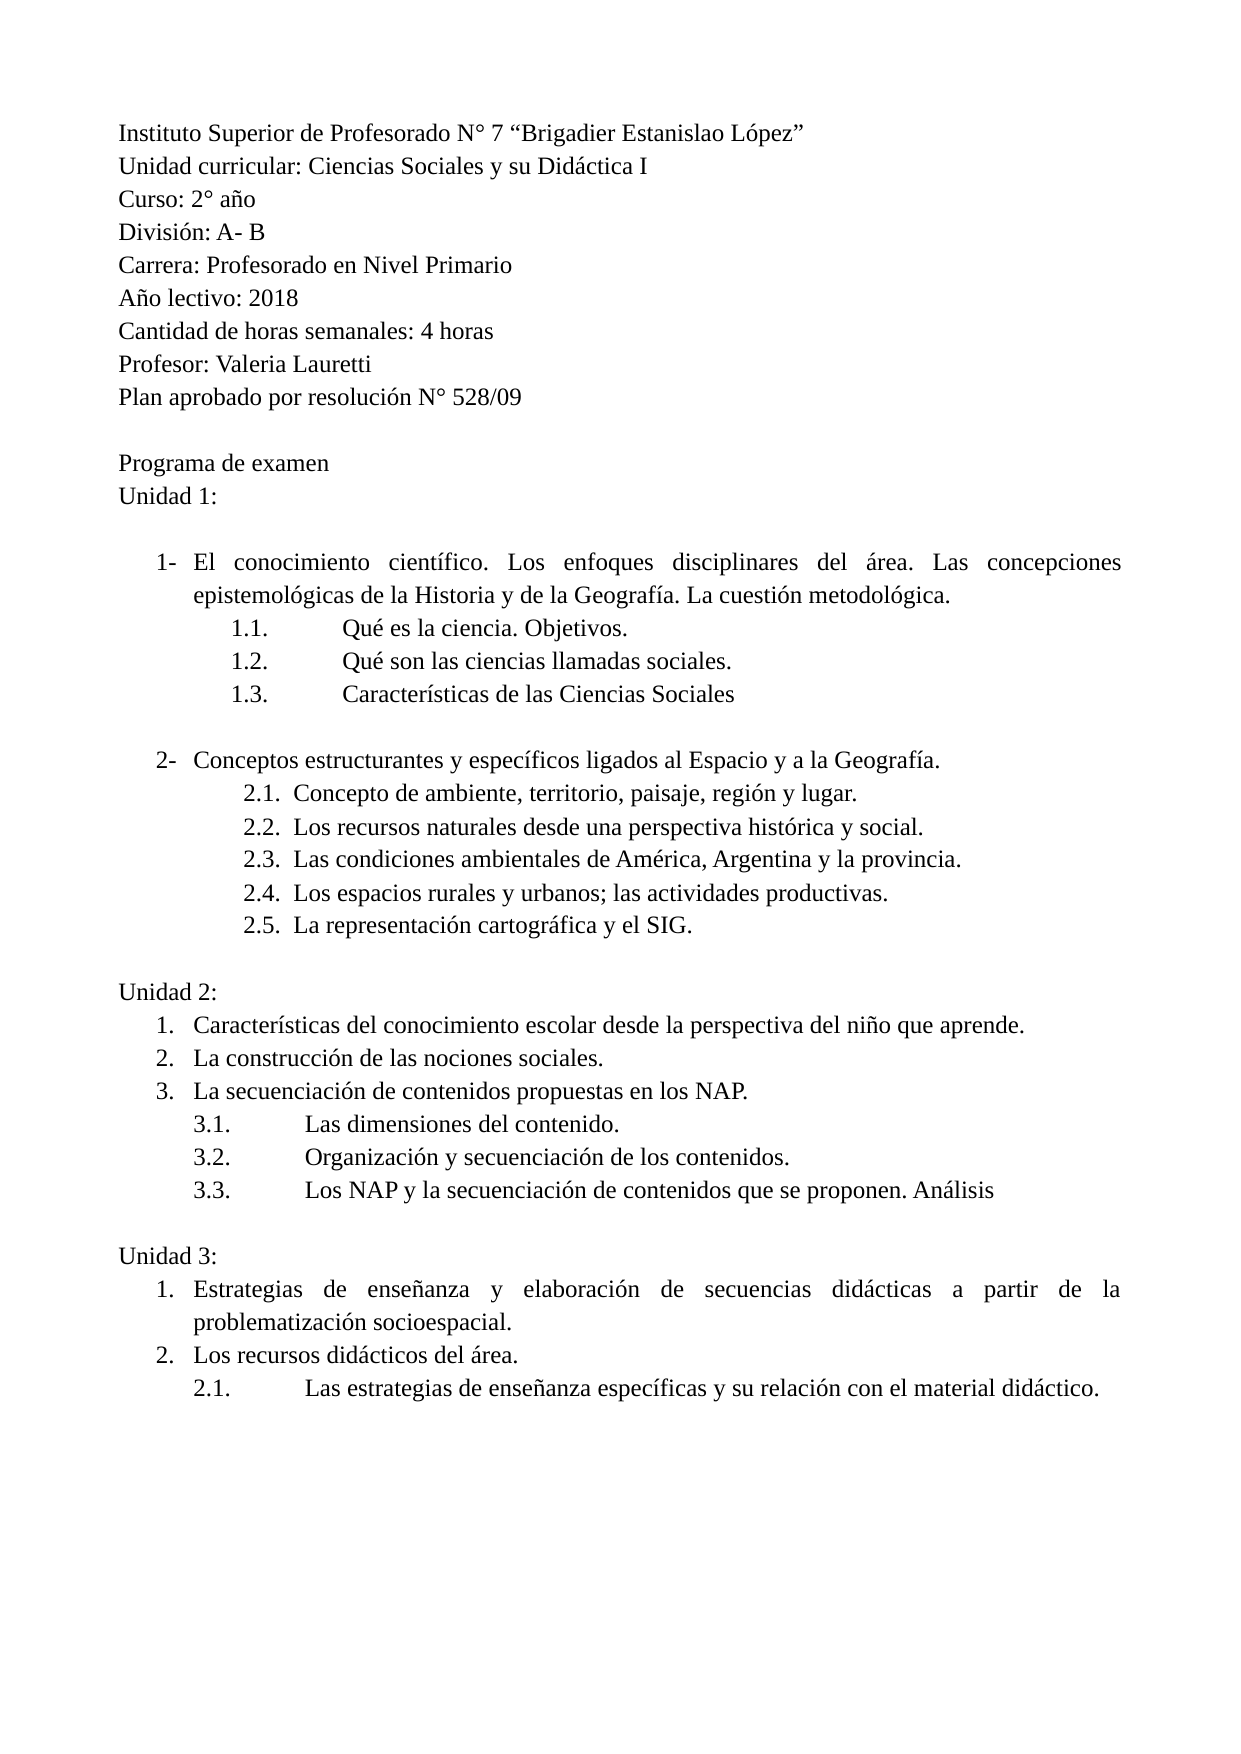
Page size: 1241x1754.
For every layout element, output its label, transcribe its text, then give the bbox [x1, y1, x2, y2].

text Carrera: Profesorado en Nivel Primario [118, 250, 1122, 279]
text Programa de examen [118, 448, 1122, 477]
text Unidad 2: [118, 977, 1122, 1005]
list Qué son las ciencias llamadas sociales. [231, 646, 1122, 675]
text 2.1. Concepto de ambiente, territorio, paisaje, región y lugar. [118, 778, 1122, 807]
text Plan aprobado por resolución N° 528/09 [118, 382, 1122, 411]
text Unidad 1: [118, 481, 1122, 510]
text 2.2. Los recursos naturales desde una perspectiva histórica y social. [118, 812, 1122, 840]
text Cantidad de horas semanales: 4 horas [118, 316, 1122, 345]
text Unidad 3: [118, 1241, 1122, 1269]
text 2.4. Los espacios rurales y urbanos; las actividades productivas. [118, 878, 1122, 906]
text Curso: 2° año [118, 184, 1122, 213]
list La construcción de las nociones sociales. [156, 1043, 1122, 1071]
list Organización y secuenciación de los contenidos. [193, 1142, 1122, 1171]
list Qué es la ciencia. Objetivos. [231, 613, 1122, 642]
text Instituto Superior de Profesorado N° 7 “Brigadier Estanislao López” [118, 118, 1122, 147]
text 2.5. La representación cartográfica y el SIG. [118, 911, 1122, 939]
list Los NAP y la secuenciación de contenidos que se proponen. Análisis [193, 1175, 1122, 1203]
list Las dimensiones del contenido. [193, 1109, 1122, 1137]
list El conocimiento científico. Los enfoques disciplinares del área. Las concepciones epistemológicas de la Historia y de la Geografía. La cuestión metodológica. [156, 547, 1122, 609]
text Profesor: Valeria Lauretti [118, 349, 1122, 378]
list Los recursos didácticos del área. [156, 1340, 1122, 1369]
list Conceptos estructurantes y específicos ligados al Espacio y a la Geografía. [156, 746, 1122, 774]
list Estrategias de enseñanza y elaboración de secuencias didácticas a partir de la problematización socioespacial. [156, 1274, 1122, 1336]
text Unidad curricular: Ciencias Sociales y su Didáctica I [118, 151, 1122, 180]
text Año lectivo: 2018 [118, 283, 1122, 312]
list Las estrategias de enseñanza específicas y su relación con el material didáctico. [193, 1373, 1122, 1402]
text 2.3. Las condiciones ambientales de América, Argentina y la provincia. [118, 844, 1122, 873]
list Características de las Ciencias Sociales [231, 679, 1122, 708]
text División: A- B [118, 217, 1122, 246]
list La secuenciación de contenidos propuestas en los NAP. [156, 1076, 1122, 1104]
list Características del conocimiento escolar desde la perspectiva del niño que aprende. [156, 1010, 1122, 1038]
